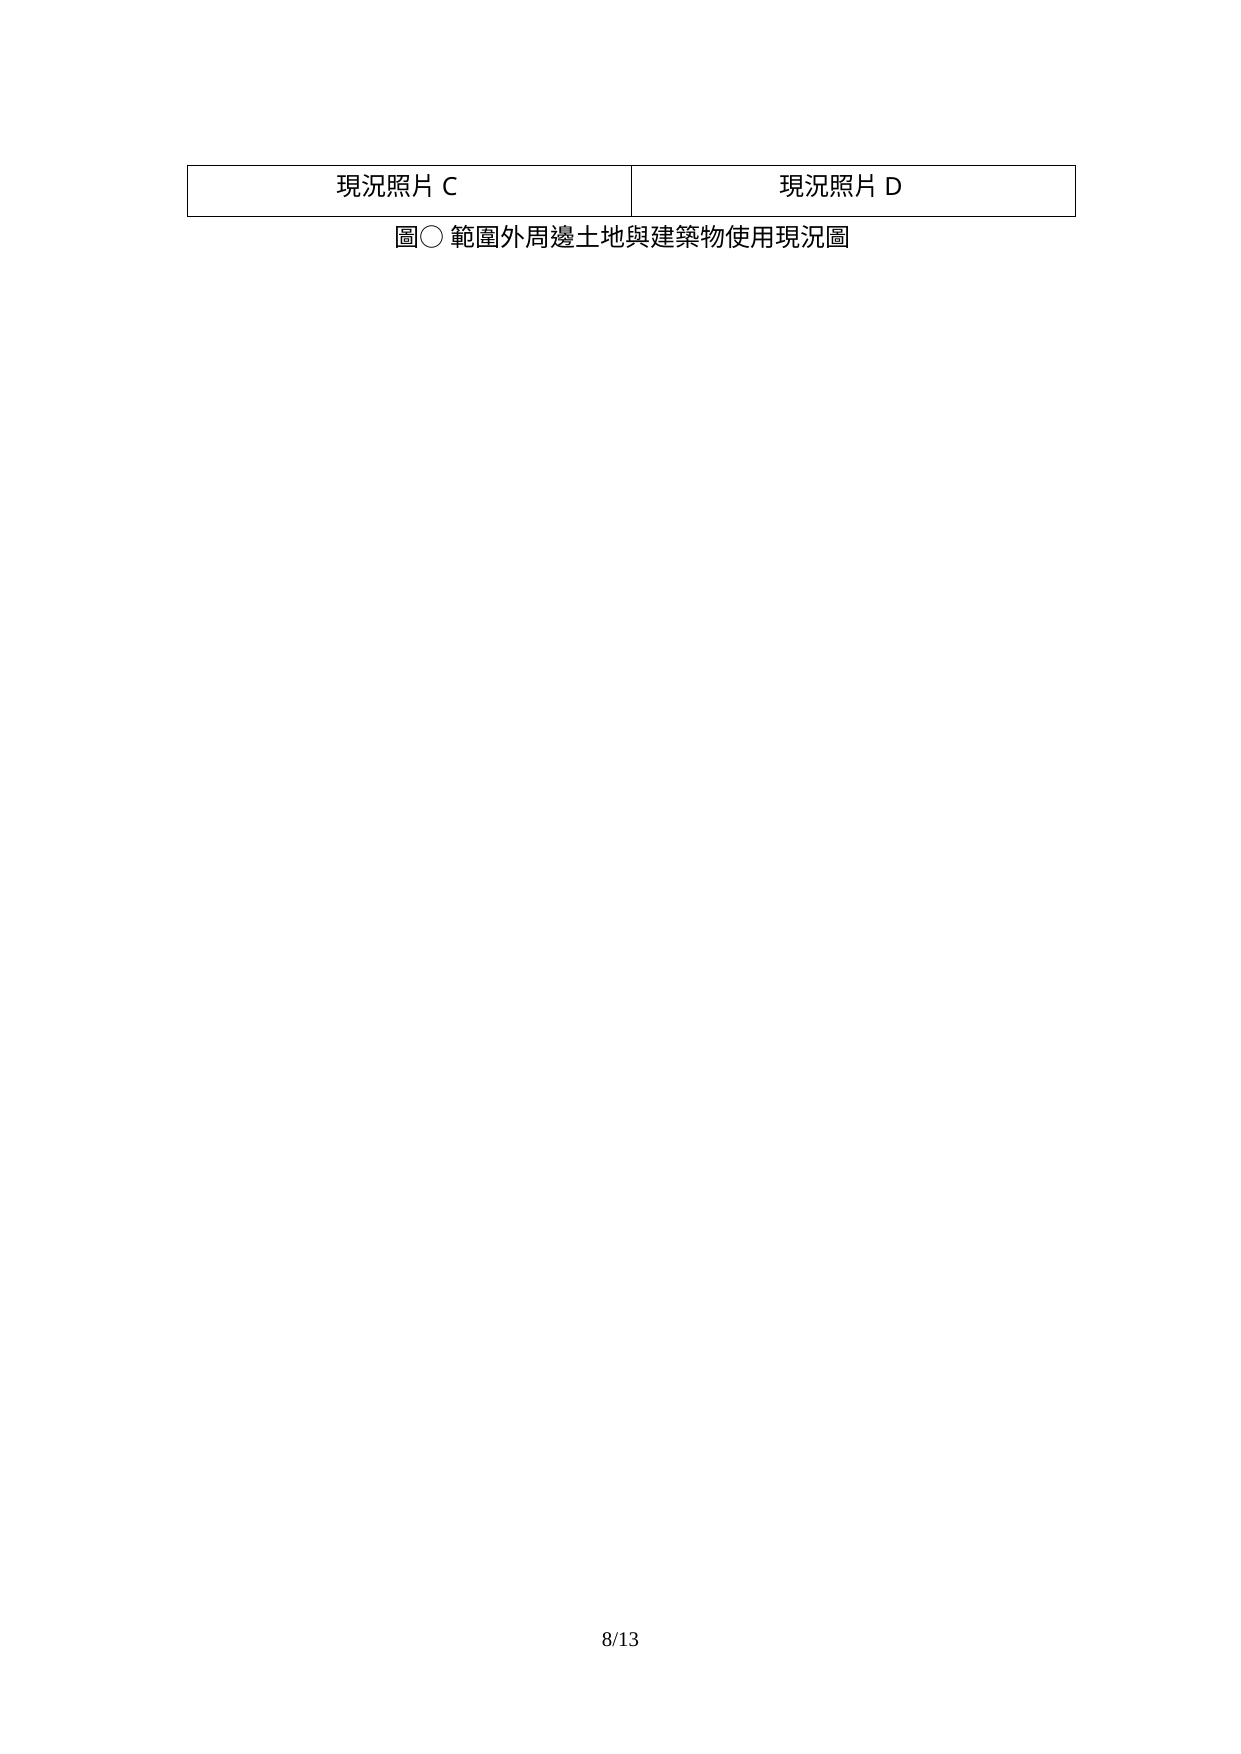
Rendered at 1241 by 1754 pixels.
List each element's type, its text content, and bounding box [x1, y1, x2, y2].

text 圖○ 範圍外周邊土地與建築物使用現況圖 [187, 217, 1028, 255]
table_cell 現況照片D [632, 166, 1075, 216]
table_cell 現況照片C [188, 166, 631, 216]
